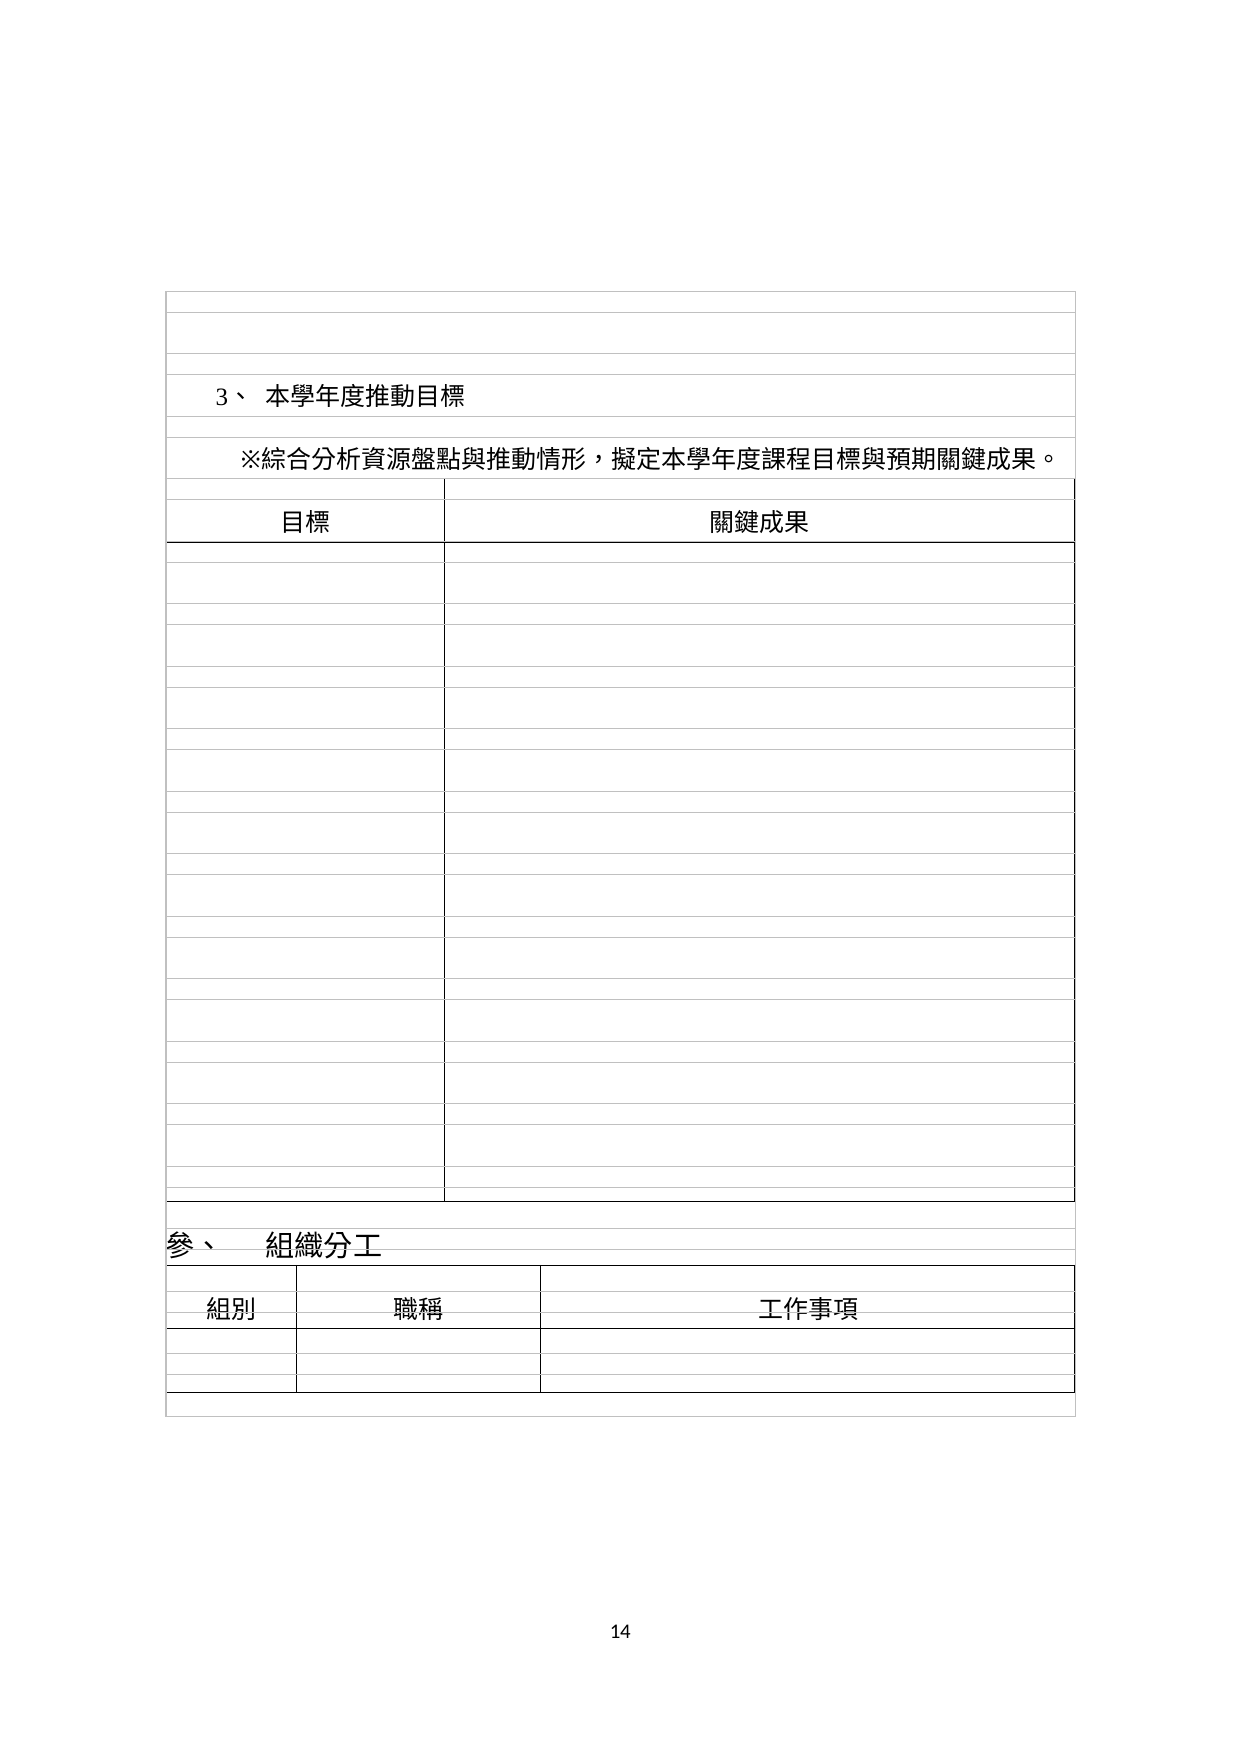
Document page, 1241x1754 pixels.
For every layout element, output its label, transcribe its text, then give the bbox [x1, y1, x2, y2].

table_cell [167, 729, 444, 749]
list 組織分工 [167, 1202, 1075, 1228]
table_cell [167, 875, 444, 916]
table_cell [445, 875, 1074, 916]
table_cell [445, 854, 1074, 874]
table_cell [541, 1375, 1074, 1392]
table_cell [445, 604, 1074, 624]
table_cell [445, 1104, 1074, 1124]
table_cell [445, 625, 1074, 666]
table_cell [445, 1000, 1074, 1041]
table_cell [445, 813, 1074, 853]
table_header 組別 [167, 1292, 296, 1312]
table_cell [445, 563, 1074, 603]
table_header 工作事項 [541, 1266, 1074, 1291]
table_cell [445, 938, 1074, 978]
table_cell [445, 688, 1074, 728]
list [215, 354, 1075, 374]
text ※綜合分析資源盤點與推動情形，擬定本學年度課程目標與預期關鍵成果。 [240, 438, 1075, 478]
table_cell [445, 1063, 1074, 1103]
list 組織分工 [167, 1250, 1075, 1265]
table_cell [167, 1354, 296, 1374]
table_cell [167, 625, 444, 666]
table_cell [167, 667, 444, 687]
table_cell [445, 917, 1074, 937]
table_cell [167, 813, 444, 853]
table_cell [297, 1354, 540, 1374]
table_cell [445, 750, 1074, 791]
table_header [167, 479, 444, 499]
table_header 目標 [167, 500, 444, 541]
table_cell [167, 688, 444, 728]
table_cell [445, 729, 1074, 749]
table_cell [445, 1167, 1074, 1187]
table_header 工作事項 [541, 1313, 1074, 1328]
list 本學年度推動目標 [215, 375, 1075, 416]
table_cell [541, 1354, 1074, 1374]
table_cell [167, 604, 444, 624]
table_cell [167, 854, 444, 874]
list 組織分工 [167, 1229, 1075, 1249]
text [240, 417, 1075, 437]
table_cell [167, 1375, 296, 1392]
table_cell [167, 1000, 444, 1041]
table_cell [167, 917, 444, 937]
table_cell [167, 543, 444, 562]
table_cell [167, 979, 444, 999]
table_cell [167, 1188, 444, 1201]
table_header 職稱 [297, 1266, 540, 1291]
table_cell [167, 1104, 444, 1124]
table_cell [167, 938, 444, 978]
table_cell [297, 1329, 540, 1353]
table_cell [297, 1375, 540, 1392]
table_cell [445, 1042, 1074, 1062]
table_cell [167, 792, 444, 812]
table_cell [445, 1188, 1074, 1201]
table_cell [167, 1329, 296, 1353]
table_header 關鍵成果 [445, 500, 1074, 541]
table_cell [167, 1125, 444, 1166]
table_cell [445, 667, 1074, 687]
table_header 職稱 [297, 1313, 540, 1328]
table_cell [167, 1063, 444, 1103]
table_cell [445, 1125, 1074, 1166]
table_cell [541, 1329, 1074, 1353]
table_cell [445, 543, 1074, 562]
table_cell [167, 1167, 444, 1187]
table_header 組別 [167, 1313, 296, 1328]
table_cell [167, 563, 444, 603]
table_header 工作事項 [541, 1292, 1074, 1312]
table_header 職稱 [297, 1292, 540, 1312]
table_cell [167, 1042, 444, 1062]
table_cell [167, 750, 444, 791]
table_cell [445, 792, 1074, 812]
table_header 組別 [167, 1266, 296, 1291]
table_cell [445, 979, 1074, 999]
table_header [445, 479, 1074, 499]
